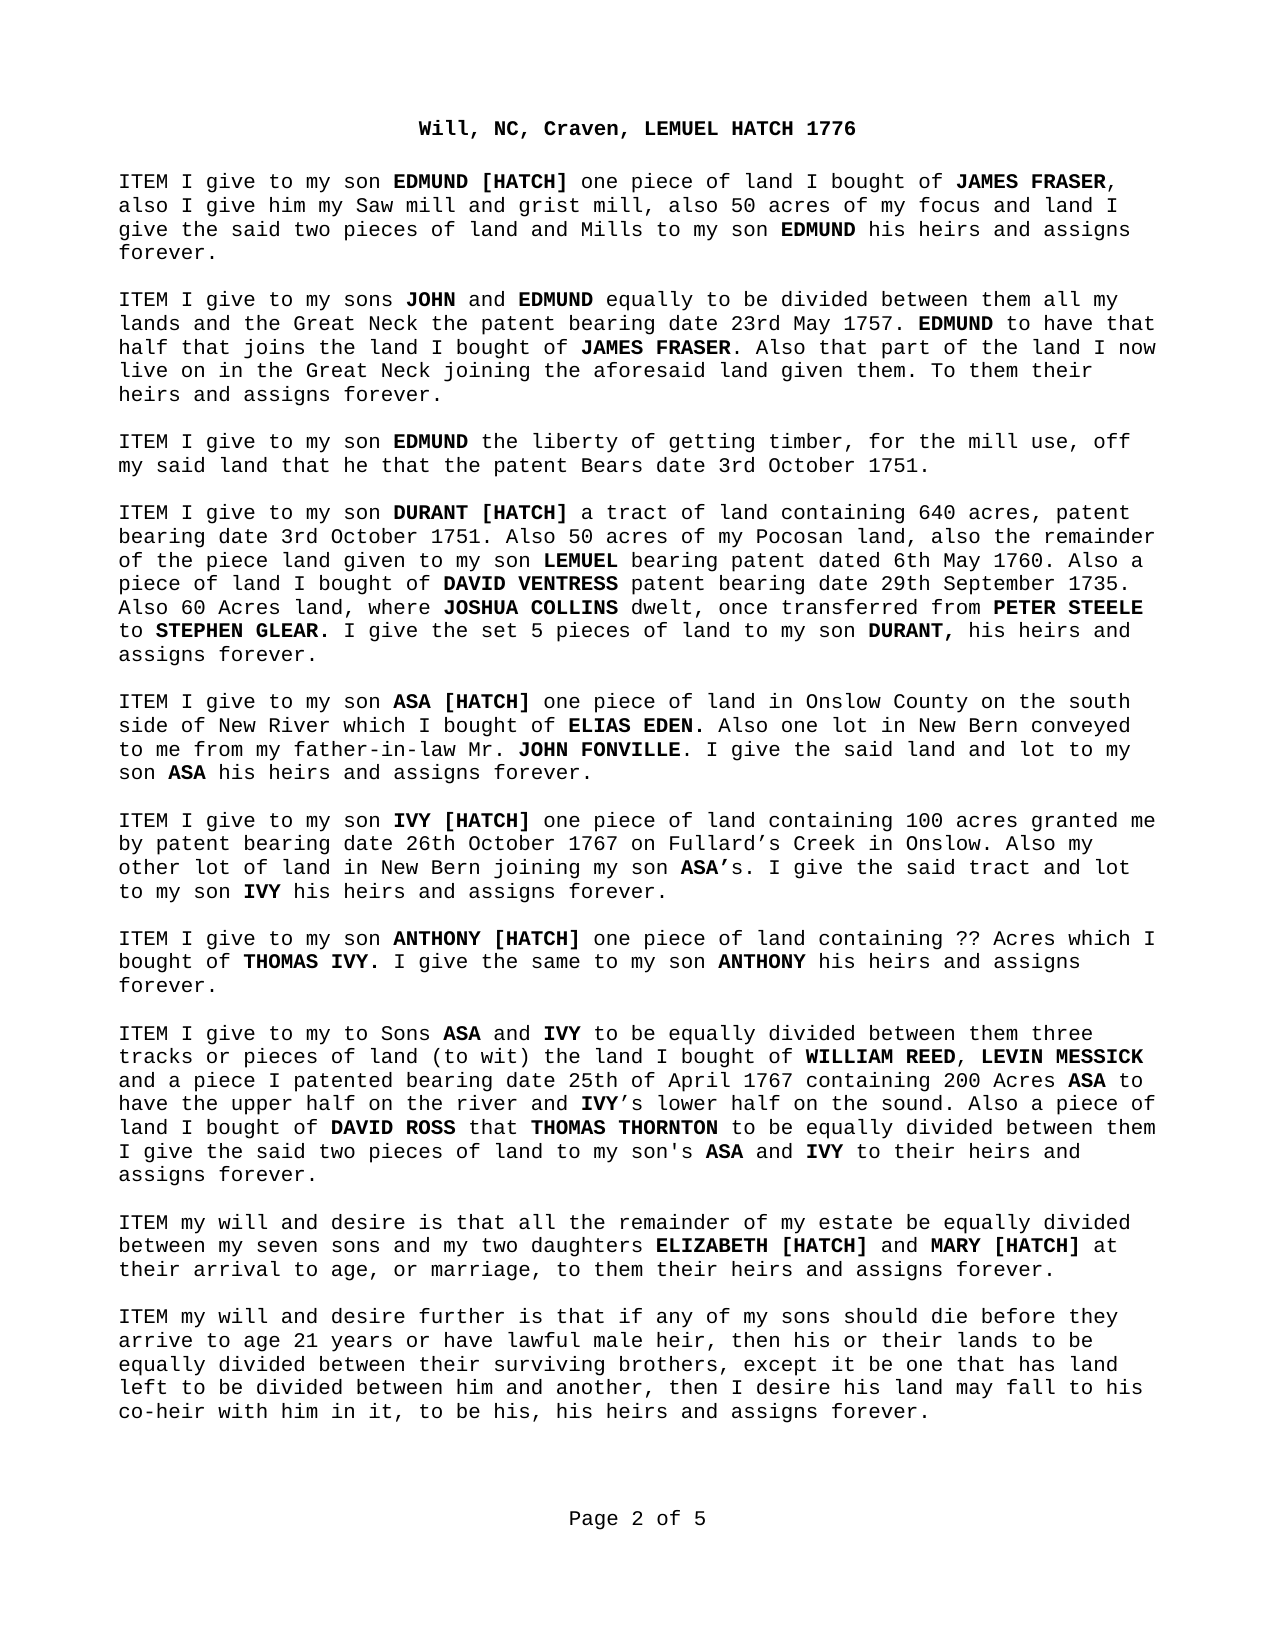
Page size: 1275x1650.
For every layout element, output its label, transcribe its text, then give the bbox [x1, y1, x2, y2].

text Item my will and desire is that all the remainder of my estate be equally divided between my seven sons and my two daughters Elizabeth [hatch] and Mary [hatch] at their arrival to age, or marriage, to them their heirs and assigns forever. [118, 1212, 1157, 1283]
text Item I give to my sons John and Edmund equally to be divided between them all my lands and the Great Neck the patent bearing date 23rd May 1757. Edmund to have that half that joins the land I bought of James Fraser. Also that part of the land I now live on in the Great Neck joining the aforesaid land given them. To them their heirs and assigns forever. [118, 289, 1157, 408]
text Item my will and desire further is that if any of my sons should die before they arrive to age 21 years or have lawful male heir, then his or their lands to be equally divided between their surviving brothers, except it be one that has land left to be divided between him and another, then I desire his land may fall to his co-heir with him in it, to be his, his heirs and assigns forever. [118, 1306, 1157, 1424]
text Item I give to my son Anthony [hatch] one piece of land containing ?? Acres which I bought of Thomas Ivy. I give the same to my son Anthony his heirs and assigns forever. [118, 928, 1157, 999]
text Item I give to my to Sons Asa and Ivy to be equally divided between them three tracks or pieces of land (to wit) the land I bought of William Reed, Levin Messick and a piece I patented bearing date 25th of April 1767 containing 200 Acres Asa to have the upper half on the river and Ivy’s lower half on the sound. Also a piece of land I bought of David Ross that THOMAS THORNTON to be equally divided between them I give the said two pieces of land to my son's Asa and Ivy to their heirs and assigns forever. [118, 1022, 1157, 1188]
text Item I give to my son Durant [hatch] a tract of land containing 640 acres, patent bearing date 3rd October 1751. Also 50 acres of my Pocosan land, also the remainder of the piece land given to my son Lemuel bearing patent dated 6th May 1760. Also a piece of land I bought of David Ventress patent bearing date 29th September 1735. Also 60 Acres land, where Joshua Collins dwelt, once transferred from Peter Steele to Stephen glear. I give the set 5 pieces of land to my son Durant, his heirs and assigns forever. [118, 502, 1157, 668]
text Item I give to my son Asa [hatch] one piece of land in Onslow County on the south side of New River which I bought of Elias Eden. Also one lot in New Bern conveyed to me from my father-in-law Mr. John Fonville. I give the said land and lot to my son Asa his heirs and assigns forever. [118, 691, 1157, 786]
text Item I give to my son Edmund the liberty of getting timber, for the mill use, off my said land that he that the patent Bears date 3rd October 1751. [118, 431, 1157, 479]
text Item I give to my son Edmund [hatch] one piece of land I bought of James Fraser, also I give him my Saw mill and grist mill, also 50 acres of my focus and land I give the said two pieces of land and Mills to my son Edmund his heirs and assigns forever. [118, 171, 1157, 266]
text Item I give to my son Ivy [hatch] one piece of land containing 100 acres granted me by patent bearing date 26th October 1767 on Fullard’s Creek in Onslow. Also my other lot of land in New Bern joining my son Asa’s. I give the said tract and lot to my son Ivy his heirs and assigns forever. [118, 810, 1157, 904]
